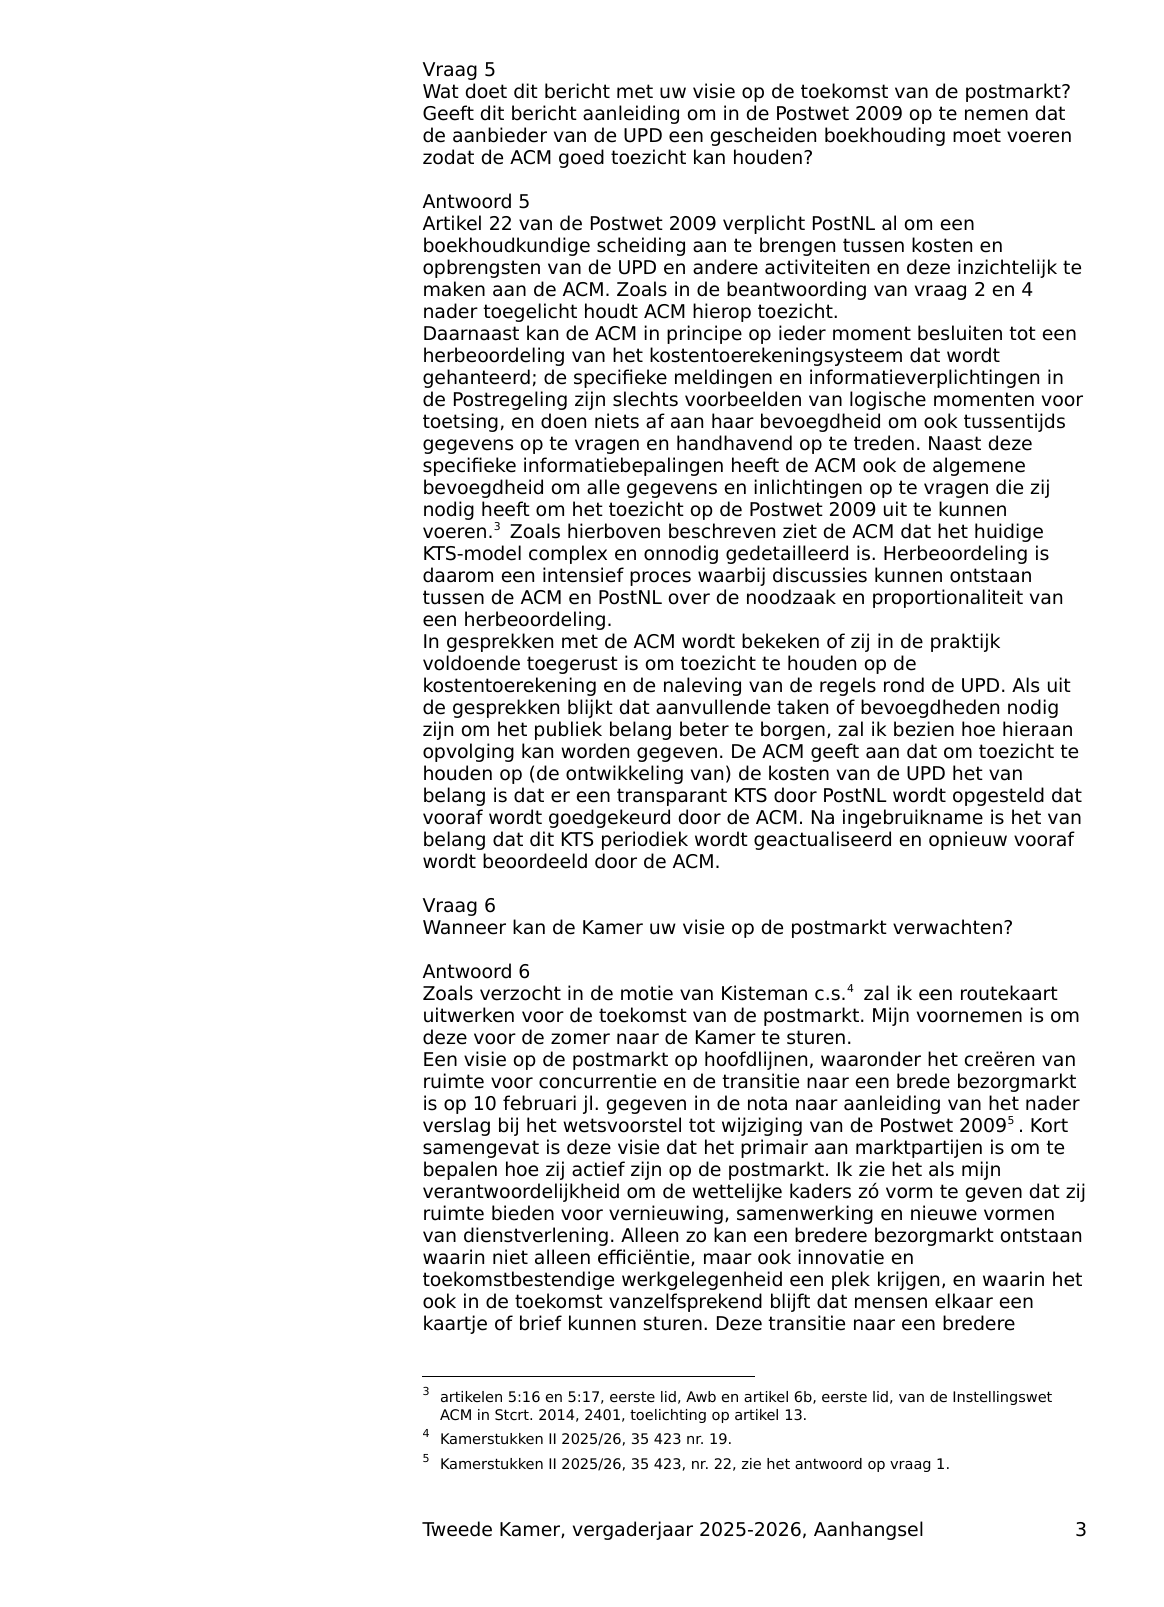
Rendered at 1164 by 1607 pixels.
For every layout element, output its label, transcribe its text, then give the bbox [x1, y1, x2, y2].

text Zoals verzocht in de motie van Kisteman c.s. zal ik een routekaart uitwerken voor de toekomst van de postmarkt. Mijn voornemen is om deze voor de zomer naar de Kamer te sturen. [422, 983, 1087, 1049]
text Antwoord 5 [422, 191, 1087, 213]
text Wat doet dit bericht met uw visie op de toekomst van de postmarkt? Geeft dit bericht aanleiding om in de Postwet 2009 op te nemen dat de aanbieder van de UPD een gescheiden boekhouding moet voeren zodat de ACM goed toezicht kan houden? [422, 81, 1087, 169]
text Antwoord 6 [422, 961, 1087, 983]
text In gesprekken met de ACM wordt bekeken of zij in de praktijk voldoende toegerust is om toezicht te houden op de kostentoerekening en de naleving van de regels rond de UPD. Als uit de gesprekken blijkt dat aanvullende taken of bevoegdheden nodig zijn om het publiek belang beter te borgen, zal ik bezien hoe hieraan opvolging kan worden gegeven. De ACM geeft aan dat om toezicht te houden op (de ontwikkeling van) de kosten van de UPD het van belang is dat er een transparant KTS door PostNL wordt opgesteld dat vooraf wordt goedgekeurd door de ACM. Na ingebruikname is het van belang dat dit KTS periodiek wordt geactualiseerd en opnieuw vooraf wordt beoordeeld door de ACM. [422, 631, 1087, 872]
text Vraag 6 [422, 895, 1087, 917]
text Daarnaast kan de ACM in principe op ieder moment besluiten tot een herbeoordeling van het kostentoerekeningsysteem dat wordt gehanteerd; de specifieke meldingen en informatieverplichtingen in de Postregeling zijn slechts voorbeelden van logische momenten voor toetsing, en doen niets af aan haar bevoegdheid om ook tussentijds gegevens op te vragen en handhavend op te treden. Naast deze specifieke informatiebepalingen heeft de ACM ook de algemene bevoegdheid om alle gegevens en inlichtingen op te vragen die zij nodig heeft om het toezicht op de Postwet 2009 uit te kunnen voeren. Zoals hierboven beschreven ziet de ACM dat het huidige KTS-model complex en onnodig gedetailleerd is. Herbeoordeling is daarom een intensief proces waarbij discussies kunnen ontstaan tussen de ACM en PostNL over de noodzaak en proportionaliteit van een herbeoordeling. [422, 323, 1087, 631]
text artikelen 5:16 en 5:17, eerste lid, Awb en artikel 6b, eerste lid, van de Instellingswet ACM in Stcrt. 2014, 2401, toelichting op artikel 13. [422, 1385, 1087, 1424]
text Artikel 22 van de Postwet 2009 verplicht PostNL al om een boekhoudkundige scheiding aan te brengen tussen kosten en opbrengsten van de UPD en andere activiteiten en deze inzichtelijk te maken aan de ACM. Zoals in de beantwoording van vraag 2 en 4 nader toegelicht houdt ACM hierop toezicht. [422, 213, 1087, 323]
text Vraag 5 [422, 59, 1087, 81]
text Kamerstukken II 2025/26, 35 423, nr. 22, zie het antwoord op vraag 1. [422, 1452, 1087, 1474]
text Kamerstukken II 2025/26, 35 423 nr. 19. [422, 1427, 1087, 1449]
text Wanneer kan de Kamer uw visie op de postmarkt verwachten? [422, 917, 1087, 939]
text Een visie op de postmarkt op hoofdlijnen, waaronder het creëren van ruimte voor concurrentie en de transitie naar een brede bezorgmarkt is op 10 februari jl. gegeven in de nota naar aanleiding van het nader verslag bij het wetsvoorstel tot wijziging van de Postwet 2009. Kort samengevat is deze visie dat het primair aan marktpartijen is om te bepalen hoe zij actief zijn op de postmarkt. Ik zie het als mijn verantwoordelijkheid om de wettelijke kaders zó vorm te geven dat zij ruimte bieden voor vernieuwing, samenwerking en nieuwe vormen van dienstverlening. Alleen zo kan een bredere bezorgmarkt ontstaan waarin niet alleen efficiëntie, maar ook innovatie en toekomstbestendige werkgelegenheid een plek krijgen, en waarin het ook in de toekomst vanzelfsprekend blijft dat mensen elkaar een kaartje of brief kunnen sturen. Deze transitie naar een bredere [422, 1049, 1087, 1334]
